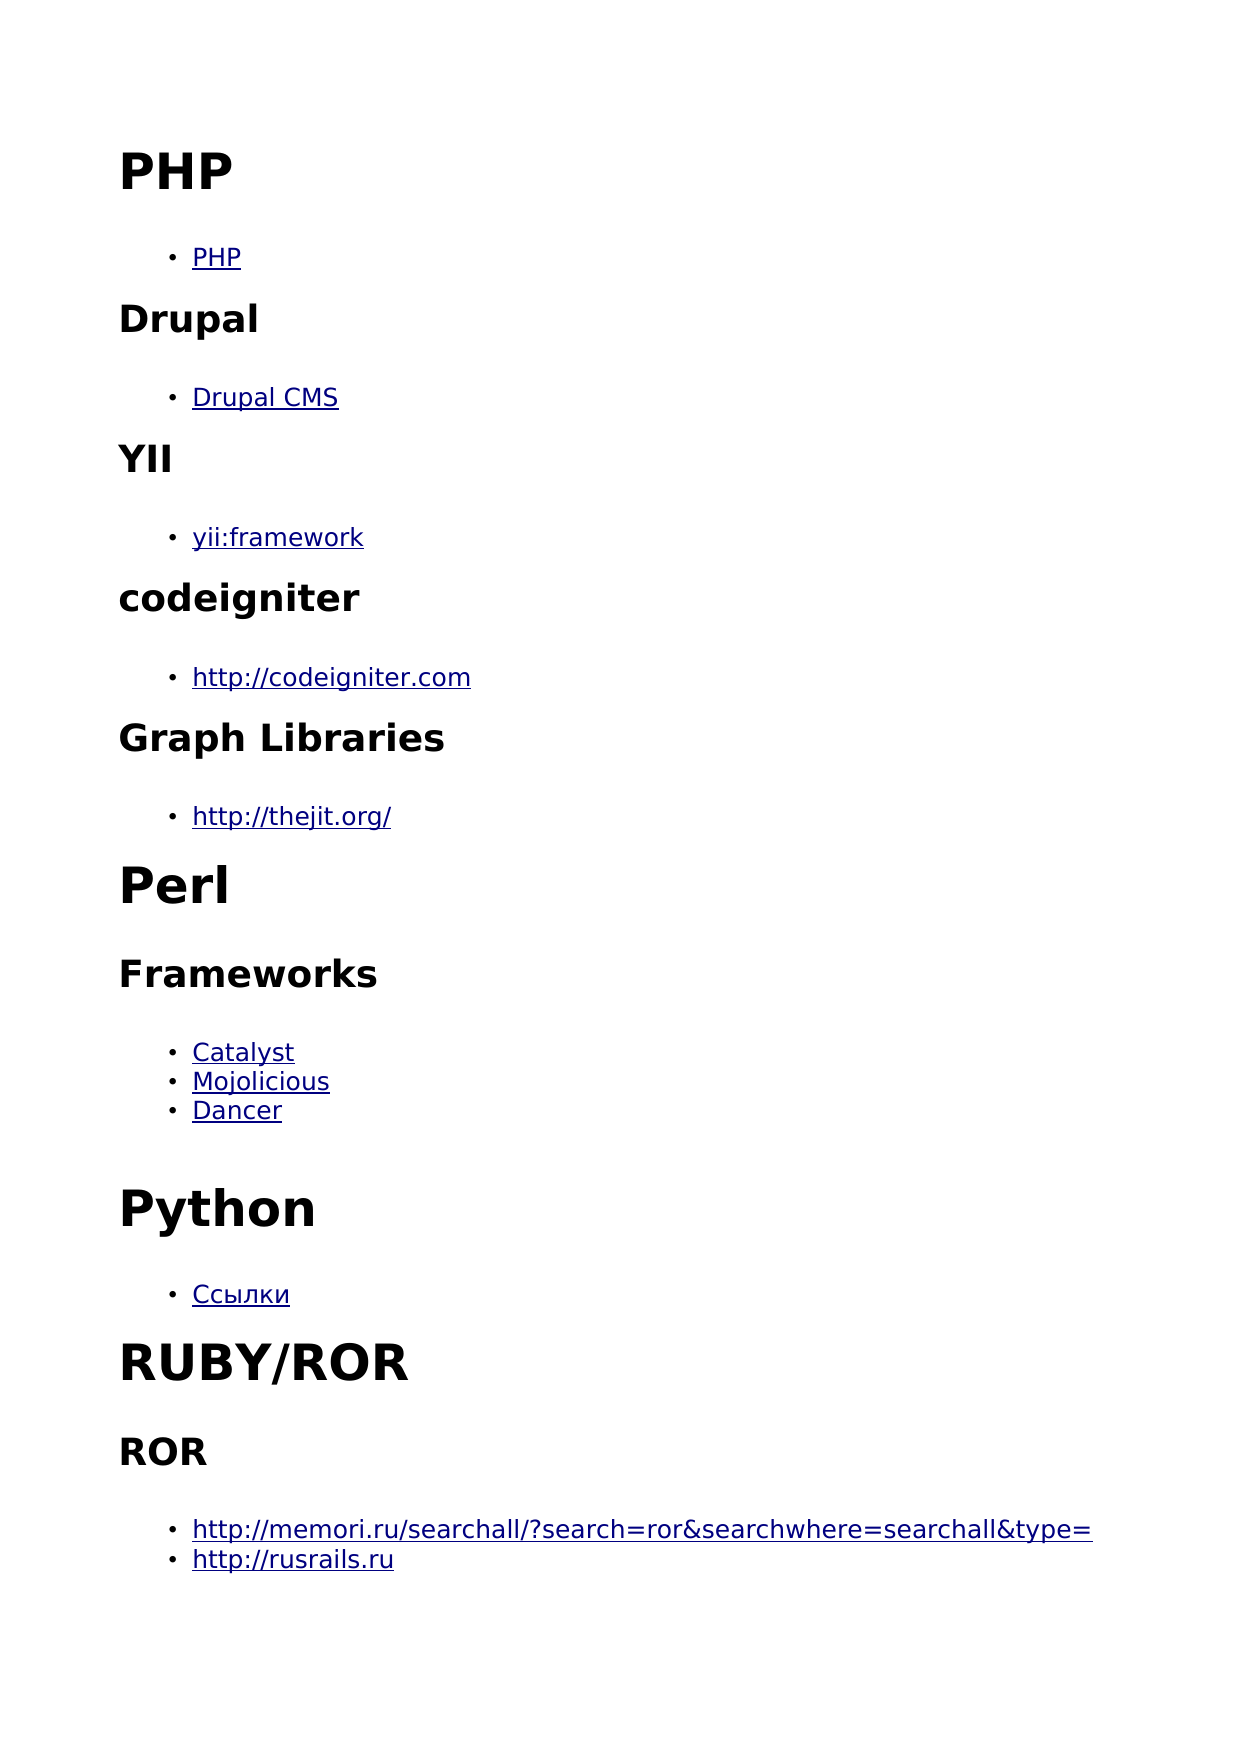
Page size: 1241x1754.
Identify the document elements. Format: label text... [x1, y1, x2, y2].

list Ссылки [177, 1280, 1122, 1309]
list Catalyst [177, 1038, 1122, 1067]
subtitle YII [118, 437, 1122, 481]
subtitle Python [118, 1180, 1122, 1238]
subtitle codeigniter [118, 577, 1122, 621]
subtitle Drupal [118, 297, 1122, 341]
list http://rusrails.ru [177, 1545, 1122, 1574]
list yii:framework [177, 523, 1122, 552]
subtitle Frameworks [118, 952, 1122, 996]
list http://thejit.org/ [177, 802, 1122, 832]
list http://memori.ru/searchall/?search=ror&searchwhere=searchall&type= [177, 1516, 1122, 1545]
list http://codeigniter.com [177, 663, 1122, 692]
subtitle ROR [118, 1430, 1122, 1474]
subtitle Perl [118, 857, 1122, 915]
list Mojolicious [177, 1067, 1122, 1096]
subtitle PHP [118, 143, 1122, 201]
list Dancer [177, 1096, 1122, 1126]
list Drupal CMS [177, 383, 1122, 412]
subtitle Graph Libraries [118, 717, 1122, 761]
list PHP [177, 243, 1122, 272]
subtitle RUBY/ROR [118, 1334, 1122, 1393]
